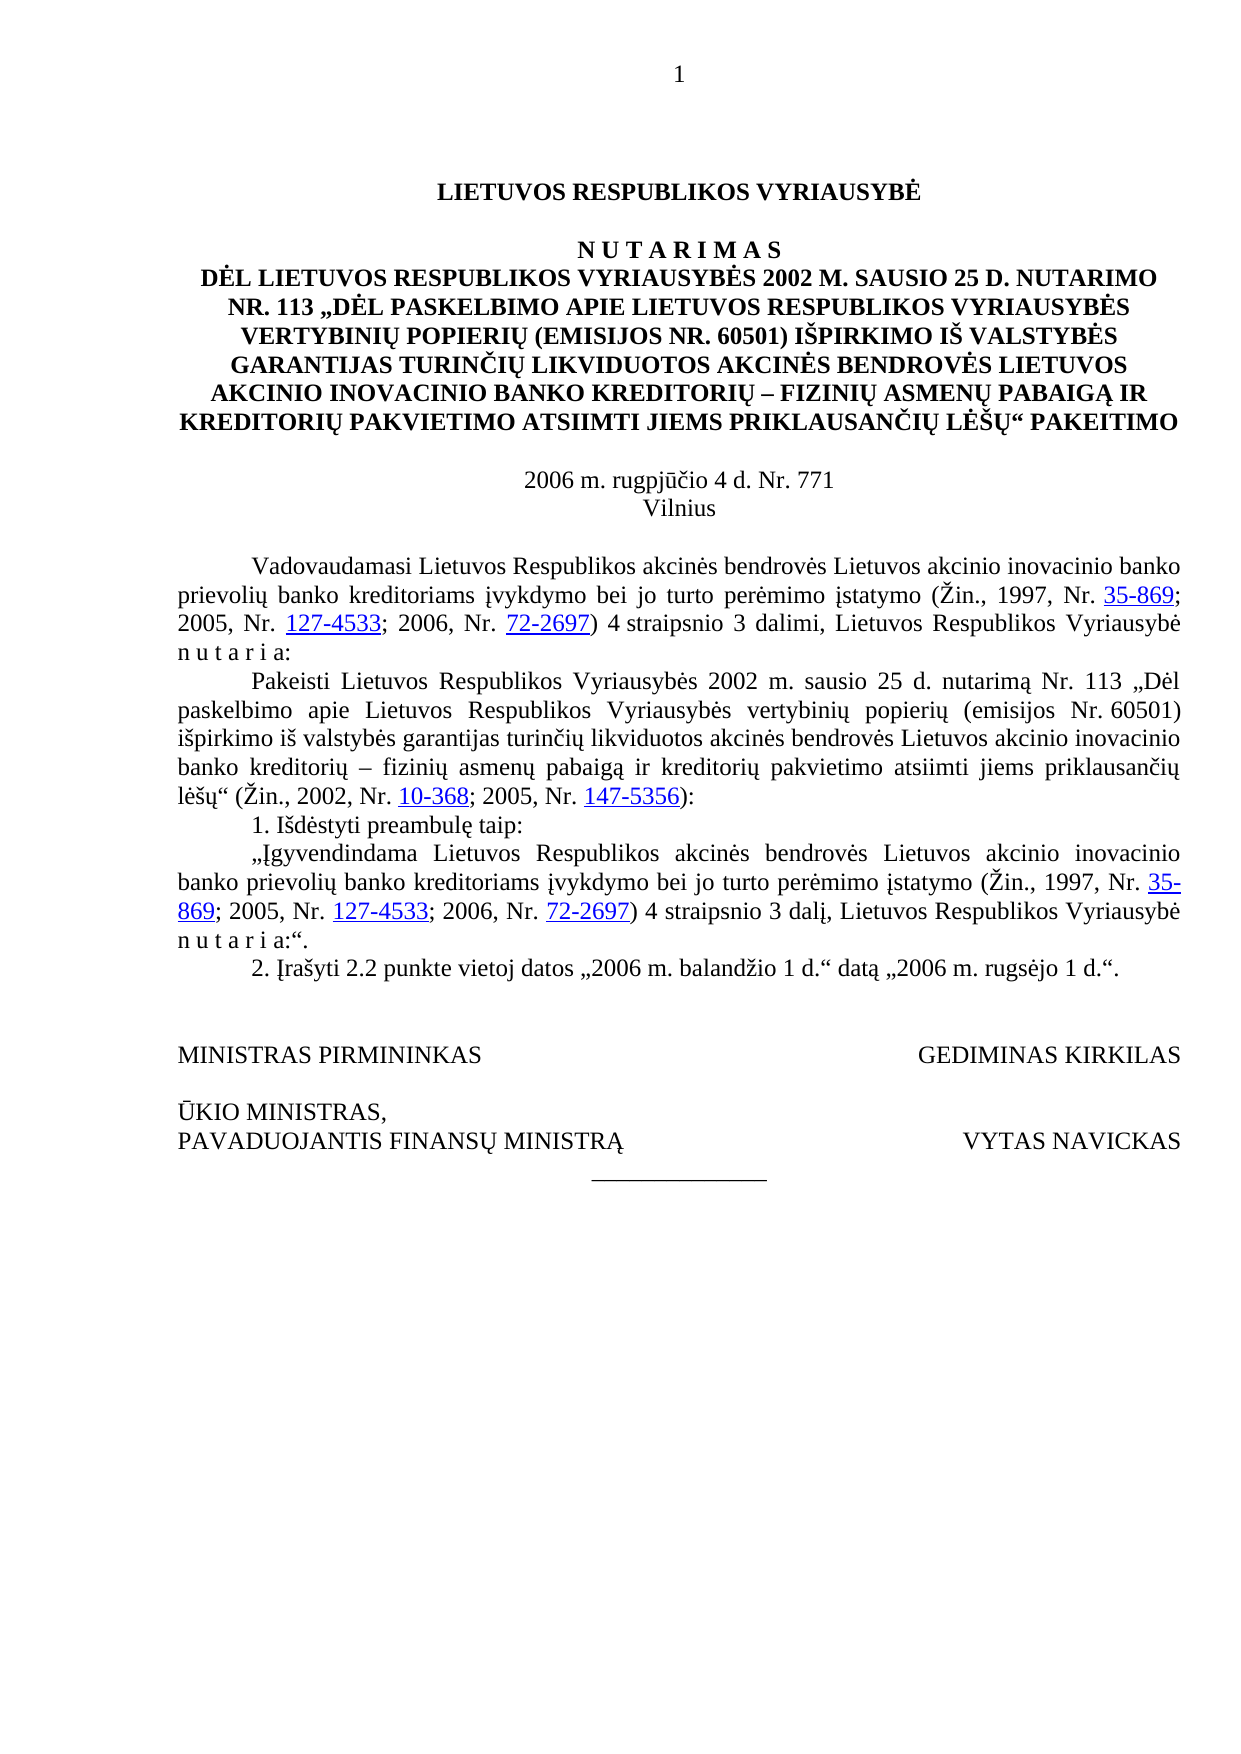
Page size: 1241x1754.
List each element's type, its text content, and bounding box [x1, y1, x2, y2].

text 1. Išdėstyti preambulę taip: [177, 810, 1181, 838]
text Pakeisti Lietuvos Respublikos Vyriausybės 2002 m. sausio 25 d. nutarimą Nr. 113 „Dėl paskelbimo apie Lietuvos Respublikos Vyriausybės vertybinių popierių (emisijos Nr. 60501) išpirkimo iš valstybės garantijas turinčių likviduotos akcinės bendrovės Lietuvos akcinio inovacinio banko kreditorių – fizinių asmenų pabaigą ir kreditorių pakvietimo atsiimti jiems priklausančių lėšų“ (Žin., 2002, Nr. 10-368; 2005, Nr. 147-5356): [177, 666, 1181, 810]
text DĖL LIETUVOS RESPUBLIKOS VYRIAUSYBĖS 2002 M. SAUSIO 25 D. NUTARIMO NR. 113 „DĖL PASKELBIMO APIE LIETUVOS RESPUBLIKOS VYRIAUSYBĖS VERTYBINIŲ POPIERIŲ (EMISIJOS NR. 60501) IŠPIRKIMO IŠ VALSTYBĖS GARANTIJAS TURINČIŲ LIKVIDUOTOS AKCINĖS BENDROVĖS LIETUVOS AKCINIO INOVACINIO BANKO KREDITORIŲ – FIZINIŲ ASMENŲ PABAIGĄ IR KREDITORIŲ PAKVIETIMO ATSIIMTI JIEMS PRIKLAUSANČIŲ LĖŠŲ“ PAKEITIMO [177, 263, 1181, 436]
text Vilnius [177, 493, 1181, 522]
text LIETUVOS RESPUBLIKOS VYRIAUSYBĖ [177, 177, 1181, 206]
text „Įgyvendindama Lietuvos Respublikos akcinės bendrovės Lietuvos akcinio inovacinio banko prievolių banko kreditoriams įvykdymo bei jo turto perėmimo įstatymo (Žin., 1997, Nr. 35-869; 2005, Nr. 127-4533; 2006, Nr. 72-2697) 4 straipsnio 3 dalį, Lietuvos Respublikos Vyriausybė nutaria:“. [177, 838, 1181, 953]
text ______________ [177, 1155, 1181, 1183]
text N U T A R I M A S [177, 235, 1181, 263]
text ŪKIO MINISTRAS, [177, 1097, 1181, 1126]
text PAVADUOJANTIS FINANSŲ MINISTRĄ VYTAS NAVICKAS [177, 1126, 1181, 1155]
text 2. Įrašyti 2.2 punkte vietoj datos „2006 m. balandžio 1 d.“ datą „2006 m. rugsėjo 1 d.“. [177, 953, 1181, 982]
text MINISTRAS PIRMININKAS GEDIMINAS KIRKILAS [177, 1040, 1181, 1068]
text Vadovaudamasi Lietuvos Respublikos akcinės bendrovės Lietuvos akcinio inovacinio banko prievolių banko kreditoriams įvykdymo bei jo turto perėmimo įstatymo (Žin., 1997, Nr. 35-869; 2005, Nr. 127-4533; 2006, Nr. 72-2697) 4 straipsnio 3 dalimi, Lietuvos Respublikos Vyriausybė nutaria: [177, 551, 1181, 666]
text 2006 m. rugpjūčio 4 d. Nr. 771 [177, 465, 1181, 493]
